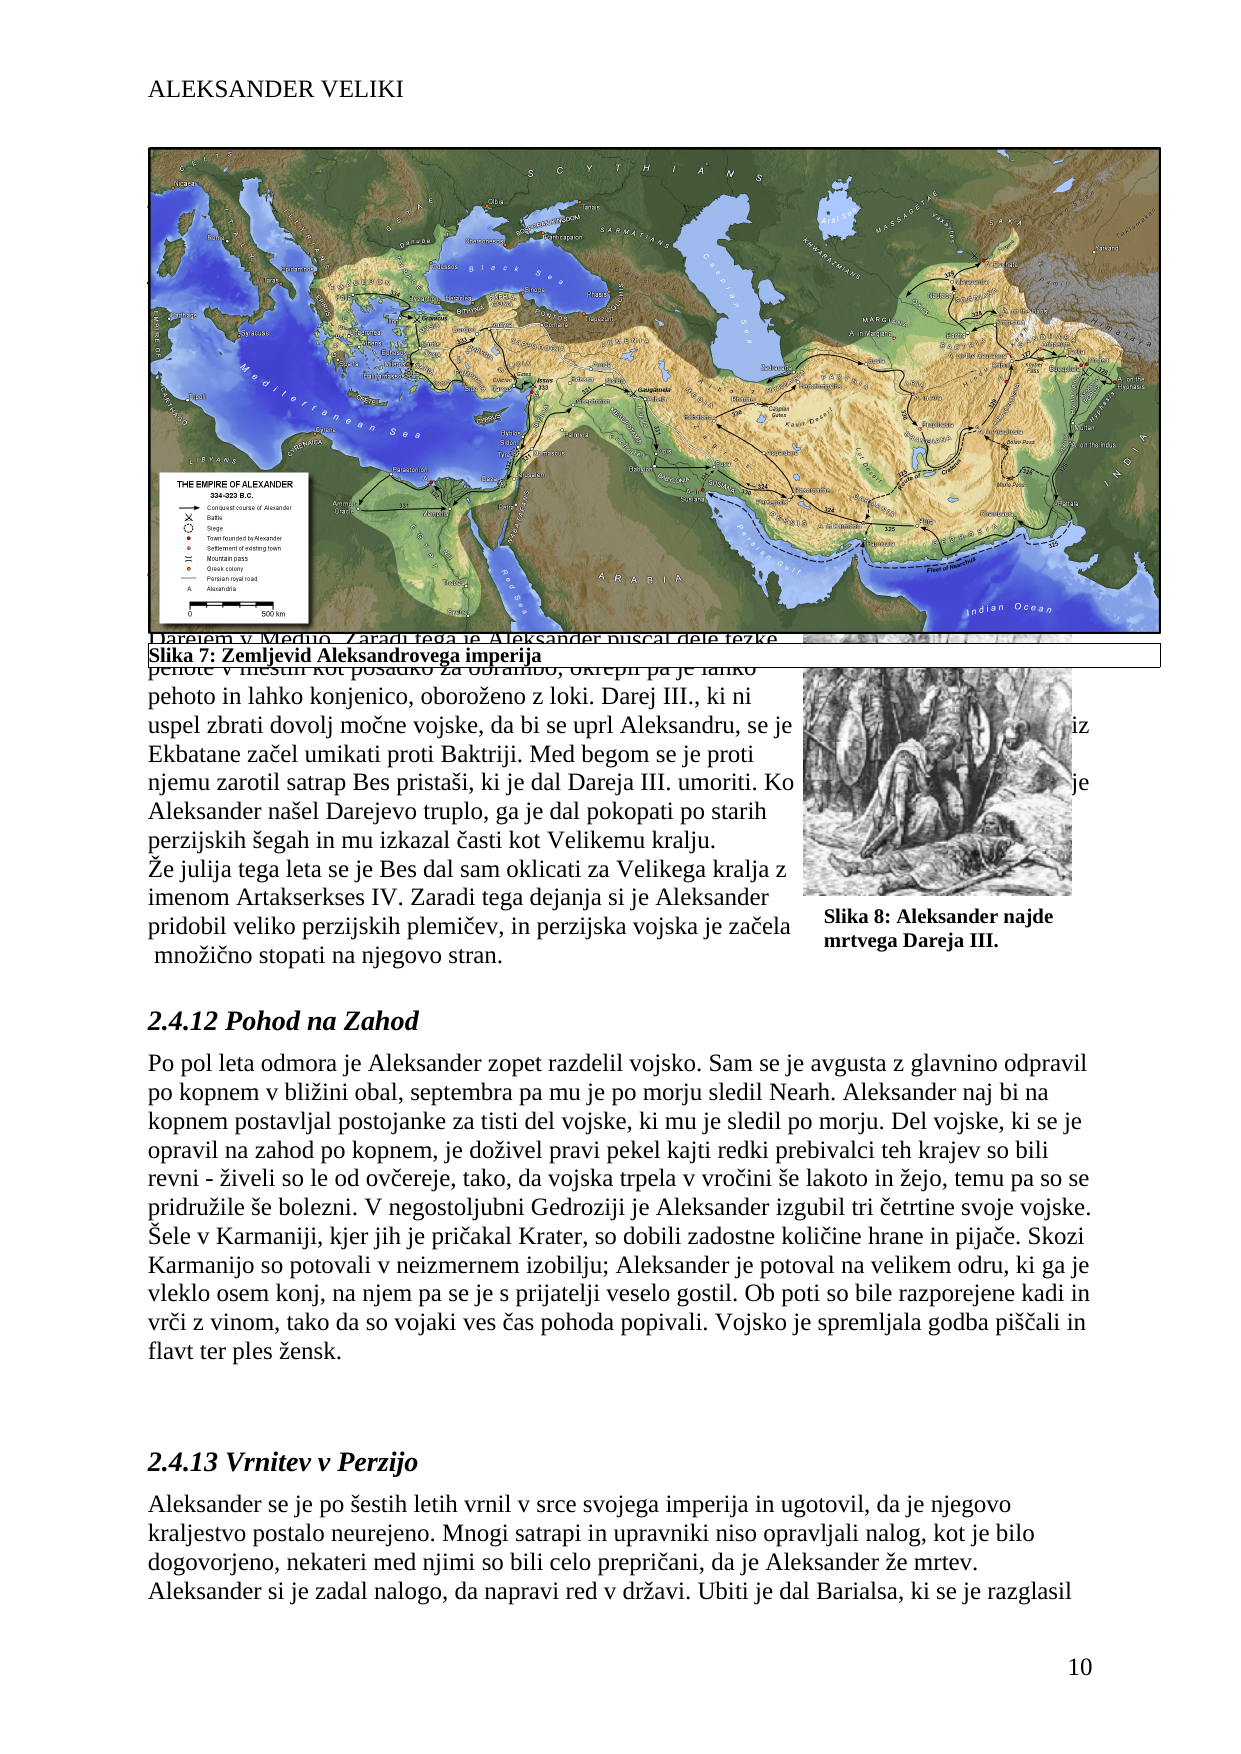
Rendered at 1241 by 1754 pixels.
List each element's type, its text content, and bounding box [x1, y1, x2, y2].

text Slika 7: Zemljevid Aleksandrovega imperija [149, 644, 1160, 667]
text 2.4.13 Vrnitev v Perzijo [148, 1445, 1093, 1477]
text Slika 8: Aleksander najde mrtvega Dareja III. [823, 904, 1072, 952]
text 2.4.12 Pohod na Zahod [148, 1004, 1093, 1036]
text Po odhodu iz Perzepolisa je makedonska vojska krenila za Darejem v Medijo. Zaradi tega je Aleksander puščal dele težke pehote v mestih kot posadko za obrambo, okrepil pa je lahko pehoto in lahko konjenico, oboroženo z loki. Darej III., ki ni uspel zbrati dovolj močne vojske, da bi se uprl Aleksandru, se je iz Ekbatane začel umikati proti Baktriji. Med begom se je proti njemu zarotil satrap Bes pristaši, ki je dal Dareja III. umoriti. Ko je Aleksander našel Darejevo truplo, ga je dal pokopati po starih perzijskih šegah in mu izkazal časti kot Velikemu kralju. [148, 668, 803, 854]
text Aleksander se je po šestih letih vrnil v srce svojega imperija in ugotovil, da je njegovo kraljestvo postalo neurejeno. Mnogi satrapi in upravniki niso opravljali nalog, kot je bilo dogovorjeno, nekateri med njimi so bili celo prepričani, da je Aleksander že mrtev. Aleksander si je zadal nalogo, da napravi red v državi. Ubiti je dal Barialsa, ki se je razglasil [148, 1489, 1093, 1604]
picture [148, 147, 1161, 643]
text Že julija tega leta se je Bes dal sam oklicati za Velikega kralja z imenom Artakserkses IV. Zaradi tega dejanja si je Aleksander pridobil veliko perzijskih plemičev, in perzijska vojska je začela [148, 854, 1093, 940]
picture [803, 668, 1072, 896]
text Po pol leta odmora je Aleksander zopet razdelil vojsko. Sam se je avgusta z glavnino odpravil po kopnem v bližini obal, septembra pa mu je po morju sledil Nearh. Aleksander naj bi na kopnem postavljal postojanke za tisti del vojske, ki mu je sledil po morju. Del vojske, ki se je opravil na zahod po kopnem, je doživel pravi pekel kajti redki prebivalci teh krajev so bili revni - živeli so le od ovčereje, tako, da vojska trpela v vročini še lakoto in žejo, temu pa so se pridružile še bolezni. V negostoljubni Gedroziji je Aleksander izgubil tri četrtine svoje vojske. Šele v Karmaniji, kjer jih je pričakal Krater, so dobili zadostne količine hrane in pijače. Skozi Karmanijo so potovali v neizmernem izobilju; Aleksander je potoval na velikem odru, ki ga je vleklo osem konj, na njem pa se je s prijatelji veselo gostil. Ob poti so bile razporejene kadi in vrči z vinom, tako da so vojaki ves čas pohoda popivali. Vojsko je spremljala godba piščali in flavt ter ples žensk. [148, 1048, 1093, 1365]
text množično stopati na njegovo stran. [148, 940, 1093, 969]
